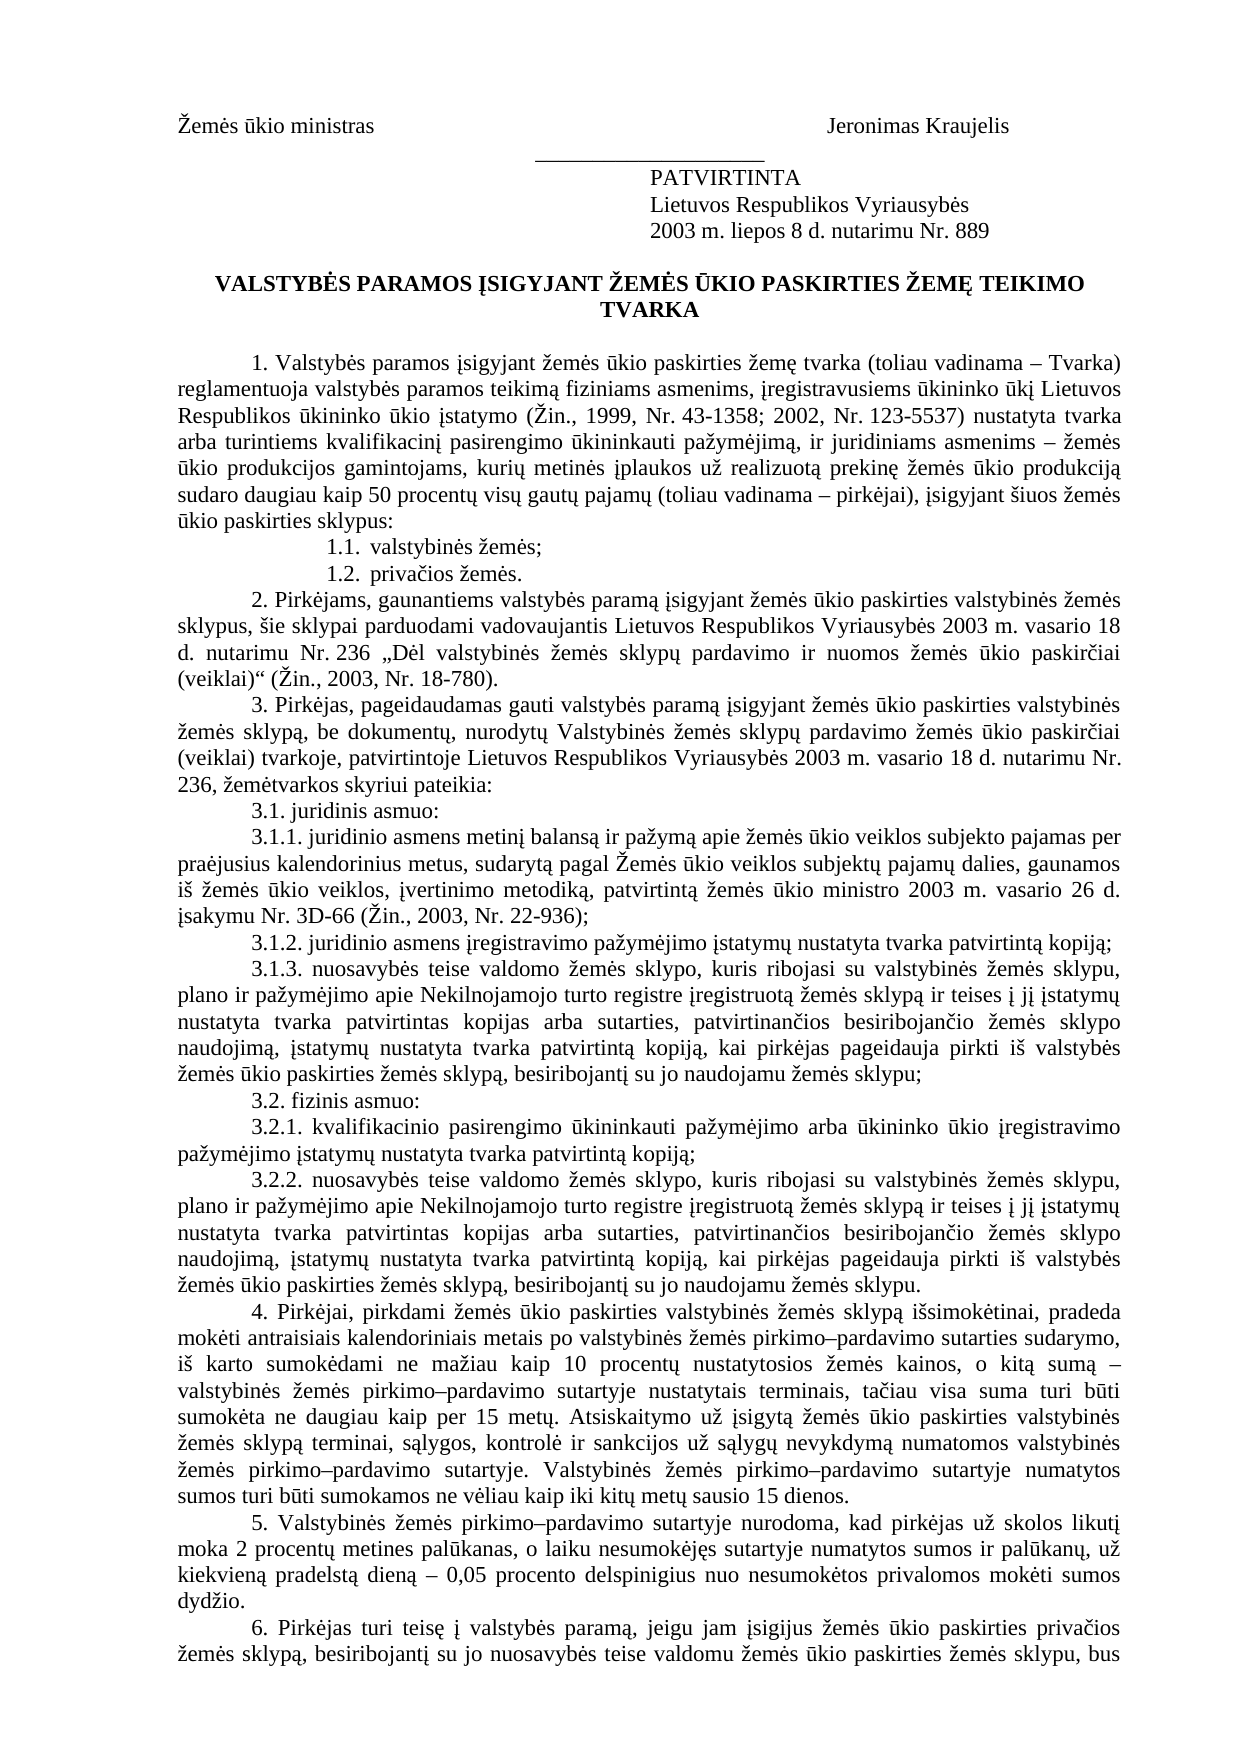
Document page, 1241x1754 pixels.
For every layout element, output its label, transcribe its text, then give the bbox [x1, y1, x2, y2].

text 3.2.1. kvalifikacinio pasirengimo ūkininkauti pažymėjimo arba ūkininko ūkio įregistravimo pažymėjimo įstatymų nustatyta tvarka patvirtintą kopiją; [177, 1113, 1122, 1166]
text 3.2. fizinis asmuo: [177, 1087, 1122, 1113]
text Žemės ūkio ministras Jeronimas Kraujelis [177, 112, 1122, 138]
text 6. Pirkėjas turi teisę į valstybės paramą, jeigu jam įsigijus žemės ūkio paskirties privačios žemės sklypą, besiribojantį su jo nuosavybės teise valdomu žemės ūkio paskirties žemės sklypu, bus [177, 1614, 1122, 1667]
text 1. Valstybės paramos įsigyjant žemės ūkio paskirties žemę tvarka (toliau vadinama – Tvarka) reglamentuoja valstybės paramos teikimą fiziniams asmenims, įregistravusiems ūkininko ūkį Lietuvos Respublikos ūkininko ūkio įstatymo (Žin., 1999, Nr. 43-1358; 2002, Nr. 123-5537) nustatyta tvarka arba turintiems kvalifikacinį pasirengimo ūkininkauti pažymėjimą, ir juridiniams asmenims – žemės ūkio produkcijos gamintojams, kurių metinės įplaukos už realizuotą prekinę žemės ūkio produkciją sudaro daugiau kaip 50 procentų visų gautų pajamų (toliau vadinama – pirkėjai), įsigyjant šiuos žemės ūkio paskirties sklypus: [177, 349, 1122, 533]
text 2. Pirkėjams, gaunantiems valstybės paramą įsigyjant žemės ūkio paskirties valstybinės žemės sklypus, šie sklypai parduodami vadovaujantis Lietuvos Respublikos Vyriausybės 2003 m. vasario 18 d. nutarimu Nr. 236 „Dėl valstybinės žemės sklypų pardavimo ir nuomos žemės ūkio paskirčiai (veiklai)“ (Žin., 2003, Nr. 18-780). [177, 586, 1122, 692]
list privačios žemės. [252, 560, 1122, 586]
text Patvirtinta [650, 164, 1122, 191]
text 3. Pirkėjas, pageidaudamas gauti valstybės paramą įsigyjant žemės ūkio paskirties valstybinės žemės sklypą, be dokumentų, nurodytų Valstybinės žemės sklypų pardavimo žemės ūkio paskirčiai (veiklai) tvarkoje, patvirtintoje Lietuvos Respublikos Vyriausybės 2003 m. vasario 18 d. nutarimu Nr. 236, žemėtvarkos skyriui pateikia: [177, 692, 1122, 797]
text 3.1.1. juridinio asmens metinį balansą ir pažymą apie žemės ūkio veiklos subjekto pajamas per praėjusius kalendorinius metus, sudarytą pagal Žemės ūkio veiklos subjektų pajamų dalies, gaunamos iš žemės ūkio veiklos, įvertinimo metodiką, patvirtintą žemės ūkio ministro 2003 m. vasario 26 d. įsakymu Nr. 3D-66 (Žin., 2003, Nr. 22-936); [177, 823, 1122, 929]
text 5. Valstybinės žemės pirkimo–pardavimo sutartyje nurodoma, kad pirkėjas už skolos likutį moka 2 procentų metines palūkanas, o laiku nesumokėjęs sutartyje numatytos sumos ir palūkanų, už kiekvieną pradelstą dieną – 0,05 procento delspinigius nuo nesumokėtos privalomos mokėti sumos dydžio. [177, 1508, 1122, 1614]
text Lietuvos Respublikos Vyriausybės 2003 m. liepos 8 d. nutarimu Nr. 889 [650, 191, 1122, 243]
text 3.2.2. nuosavybės teise valdomo žemės sklypo, kuris ribojasi su valstybinės žemės sklypu, plano ir pažymėjimo apie Nekilnojamojo turto registre įregistruotą žemės sklypą ir teises į jį įstatymų nustatyta tvarka patvirtintas kopijas arba sutarties, patvirtinančios besiribojančio žemės sklypo naudojimą, įstatymų nustatyta tvarka patvirtintą kopiją, kai pirkėjas pageidauja pirkti iš valstybės žemės ūkio paskirties žemės sklypą, besiribojantį su jo naudojamu žemės sklypu. [177, 1166, 1122, 1298]
text 3.1.3. nuosavybės teise valdomo žemės sklypo, kuris ribojasi su valstybinės žemės sklypu, plano ir pažymėjimo apie Nekilnojamojo turto registre įregistruotą žemės sklypą ir teises į jį įstatymų nustatyta tvarka patvirtintas kopijas arba sutarties, patvirtinančios besiribojančio žemės sklypo naudojimą, įstatymų nustatyta tvarka patvirtintą kopiją, kai pirkėjas pageidauja pirkti iš valstybės žemės ūkio paskirties žemės sklypą, besiribojantį su jo naudojamu žemės sklypu; [177, 955, 1122, 1087]
text 3.1.2. juridinio asmens įregistravimo pažymėjimo įstatymų nustatyta tvarka patvirtintą kopiją; [177, 929, 1122, 955]
text 3.1. juridinis asmuo: [177, 797, 1122, 823]
text Valstybės PARAMOS ĮSIGYJANT ŽEMĖS ŪKIO PASKIRTIES ŽEMĘ teikimo TVARKA [177, 270, 1122, 323]
text ____________________ [177, 138, 1122, 164]
text 4. Pirkėjai, pirkdami žemės ūkio paskirties valstybinės žemės sklypą išsimokėtinai, pradeda mokėti antraisiais kalendoriniais metais po valstybinės žemės pirkimo–pardavimo sutarties sudarymo, iš karto sumokėdami ne mažiau kaip 10 procentų nustatytosios žemės kainos, o kitą sumą – valstybinės žemės pirkimo–pardavimo sutartyje nustatytais terminais, tačiau visa suma turi būti sumokėta ne daugiau kaip per 15 metų. Atsiskaitymo už įsigytą žemės ūkio paskirties valstybinės žemės sklypą terminai, sąlygos, kontrolė ir sankcijos už sąlygų nevykdymą numatomos valstybinės žemės pirkimo–pardavimo sutartyje. Valstybinės žemės pirkimo–pardavimo sutartyje numatytos sumos turi būti sumokamos ne vėliau kaip iki kitų metų sausio 15 dienos. [177, 1298, 1122, 1508]
list valstybinės žemės; [252, 533, 1122, 560]
